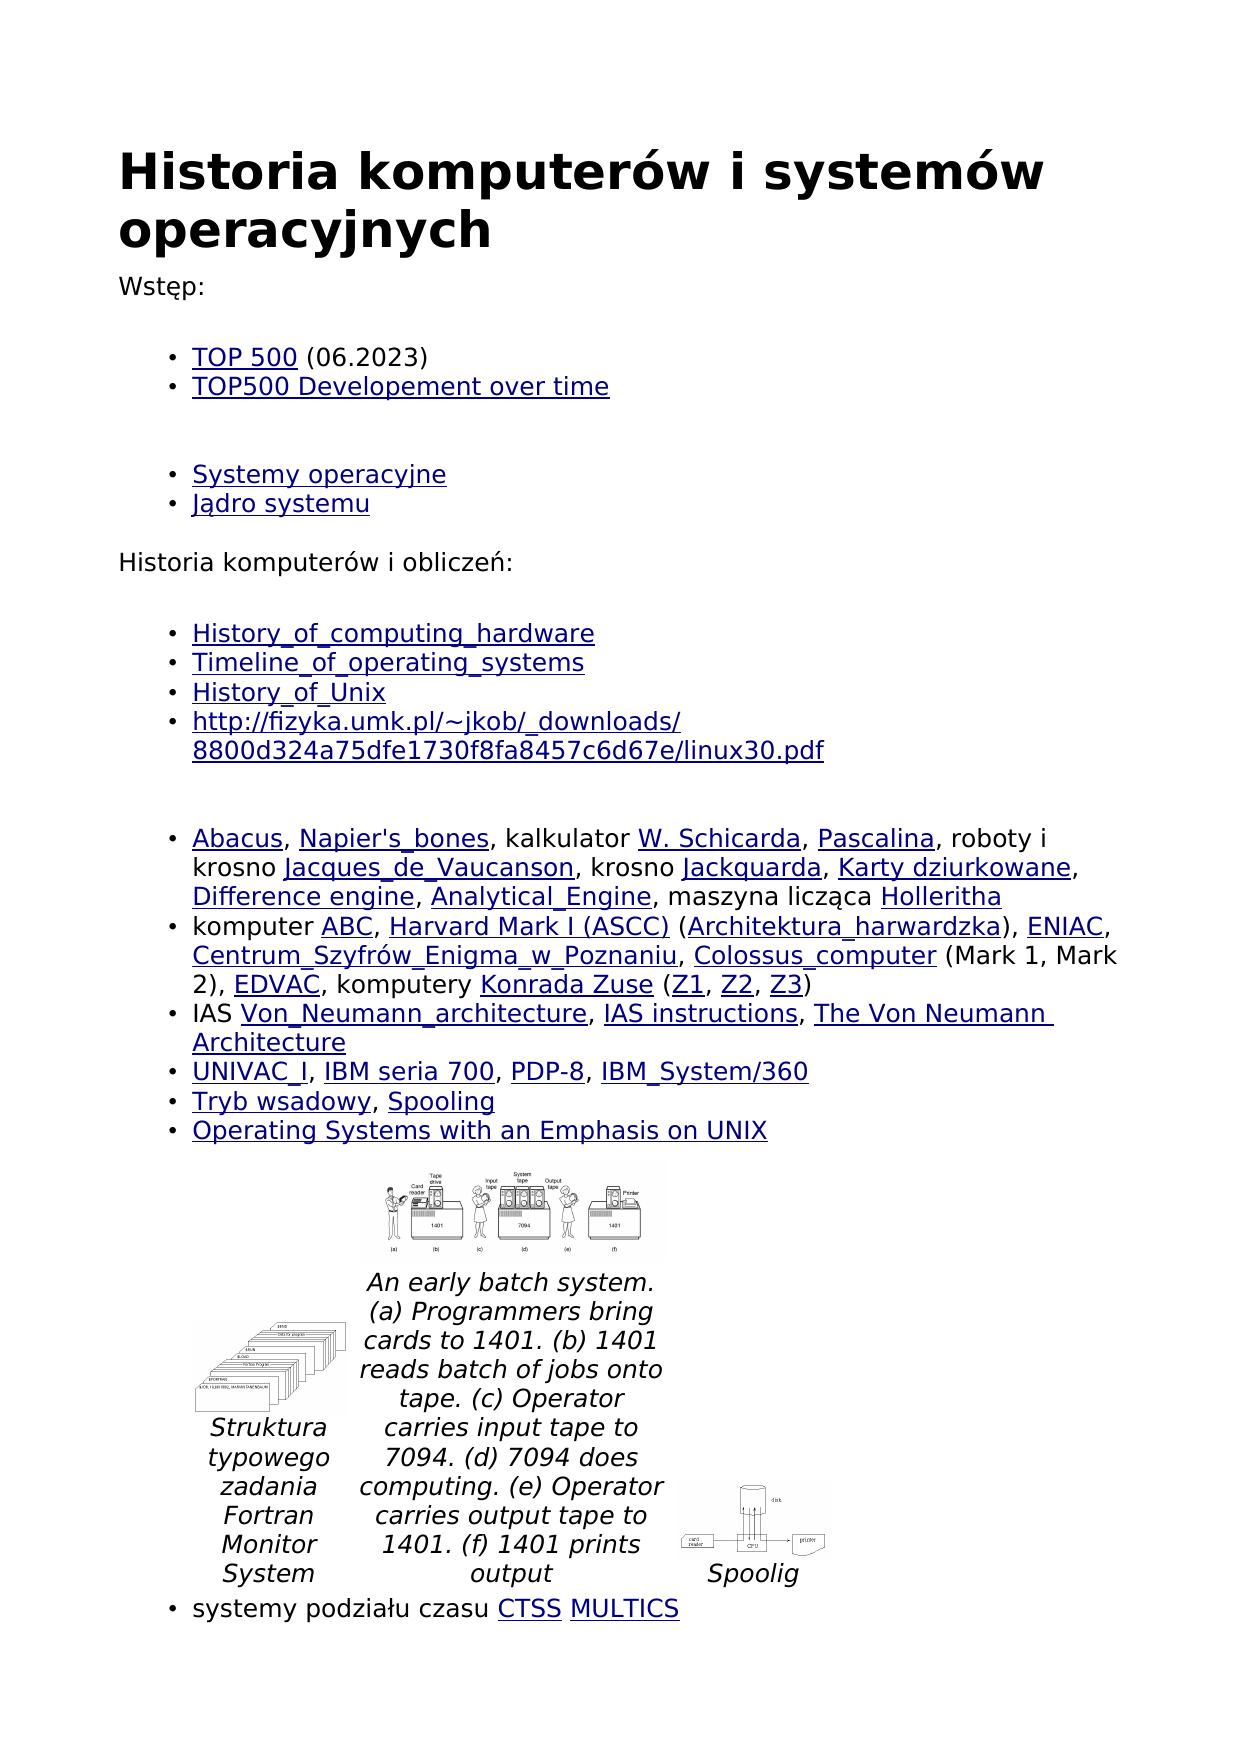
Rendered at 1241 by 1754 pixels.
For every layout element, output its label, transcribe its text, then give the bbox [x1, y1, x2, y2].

list Jądro systemu [177, 490, 1122, 519]
list IAS Von_Neumann_architecture, IAS instructions, The Von Neumann Architecture [177, 999, 1122, 1058]
list Abacus, Napier's_bones, kalkulator W. Schicarda, Pascalina, roboty i krosno Jacques_de_Vaucanson, krosno Jackquarda, Karty dziurkowane, Difference engine, Analytical_Engine, maszyna licząca Holleritha [177, 824, 1122, 912]
list TOP500 Developement over time [177, 372, 1122, 402]
list komputer ABC, Harvard Mark I (ASCC) (Architektura_harwardzka), ENIAC, Centrum_Szyfrów_Enigma_w_Poznaniu, Colossus_computer (Mark 1, Mark 2), EDVAC, komputery Konrada Zuse (Z1, Z2, Z3) [177, 912, 1122, 999]
list Struktura typowego zadania Fortran Monitor System [192, 1414, 348, 1589]
picture [676, 1480, 833, 1560]
list History_of_Unix [177, 678, 1122, 707]
text Wstęp: [118, 272, 1122, 301]
list Operating Systems with an Emphasis on UNIX [177, 1116, 1122, 1594]
picture [356, 1157, 669, 1262]
picture [192, 1319, 349, 1414]
list systemy podziału czasu CTSS MULTICS [177, 1594, 1122, 1624]
list History_of_computing_hardware [177, 619, 1122, 649]
list UNIVAC_I, IBM seria 700, PDP-8, IBM_System/360 [177, 1058, 1122, 1087]
list Tryb wsadowy, Spooling [177, 1087, 1122, 1116]
list Spoolig [677, 1560, 833, 1589]
list Systemy operacyjne [177, 461, 1122, 490]
list Timeline_of_operating_systems [177, 649, 1122, 678]
list http://fizyka.umk.pl/~jkob/_downloads/8800d324a75dfe1730f8fa8457c6d67e/linux30.pdf [177, 707, 1122, 765]
subtitle Historia komputerów i systemów operacyjnych [118, 143, 1122, 259]
list An early batch system. (a) Programmers bring cards to 1401. (b) 1401 reads batch of jobs onto tape. (c) Operator carries input tape to 7094. (d) 7094 does computing. (e) Operator carries output tape to 1401. (f) 1401 prints output [356, 1262, 669, 1589]
list TOP 500 (06.2023) [177, 343, 1122, 372]
text Historia komputerów i obliczeń: [118, 548, 1122, 577]
